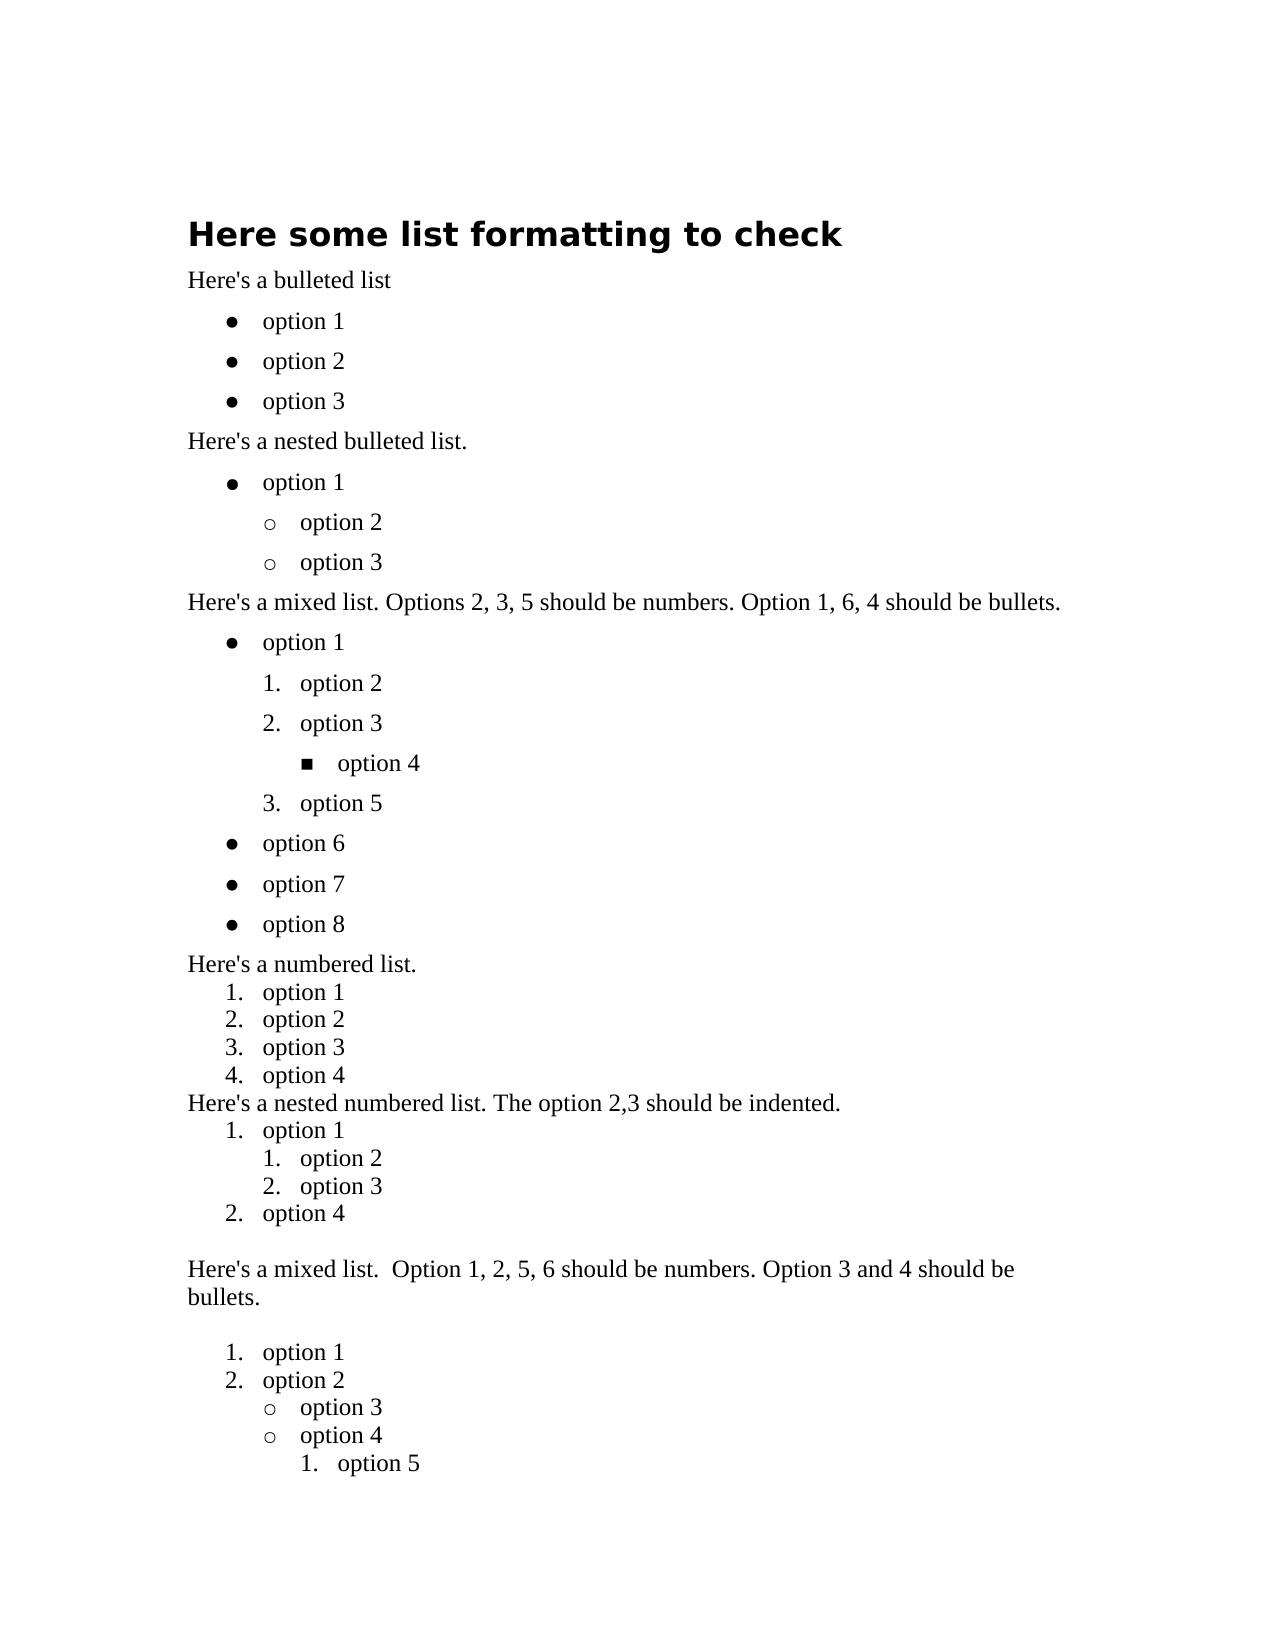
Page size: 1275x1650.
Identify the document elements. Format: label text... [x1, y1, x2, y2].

text Here's a bulleted list [187, 267, 1087, 294]
text Here's a nested bulleted list. [187, 427, 1087, 455]
list option 4 [300, 749, 1087, 777]
list option 2 [262, 508, 1087, 536]
list option 3 [262, 1172, 1087, 1199]
list option 2 [225, 1006, 1087, 1033]
list option 4 [262, 1421, 1087, 1449]
list option 1 [225, 468, 1087, 495]
list option 3 [225, 1033, 1087, 1061]
list option 1 [225, 1116, 1087, 1144]
list option 4 [225, 1061, 1087, 1089]
list option 3 [225, 387, 1087, 415]
list option 1 [225, 307, 1087, 334]
list option 1 [225, 628, 1087, 656]
list option 3 [262, 709, 1087, 737]
list option 1 [225, 1338, 1087, 1366]
list option 2 [225, 347, 1087, 375]
list option 7 [225, 870, 1087, 897]
list option 5 [300, 1449, 1087, 1477]
list option 3 [262, 1393, 1087, 1421]
subtitle Here some list formatting to check [187, 215, 1087, 254]
text Here's a numbered list. [187, 950, 1087, 978]
list option 4 [225, 1199, 1087, 1227]
list option 2 [262, 669, 1087, 696]
list option 6 [225, 829, 1087, 857]
list option 5 [262, 789, 1087, 817]
list option 1 [225, 978, 1087, 1006]
list option 2 [225, 1366, 1087, 1393]
text Here's a nested numbered list. The option 2,3 should be indented. [187, 1089, 1087, 1116]
list option 2 [262, 1144, 1087, 1172]
text Here's a mixed list. Options 2, 3, 5 should be numbers. Option 1, 6, 4 should be bullets. [187, 588, 1087, 616]
text Here's a mixed list. Option 1, 2, 5, 6 should be numbers. Option 3 and 4 should be bullets. [187, 1255, 1087, 1310]
list option 3 [262, 548, 1087, 576]
list option 8 [225, 910, 1087, 938]
